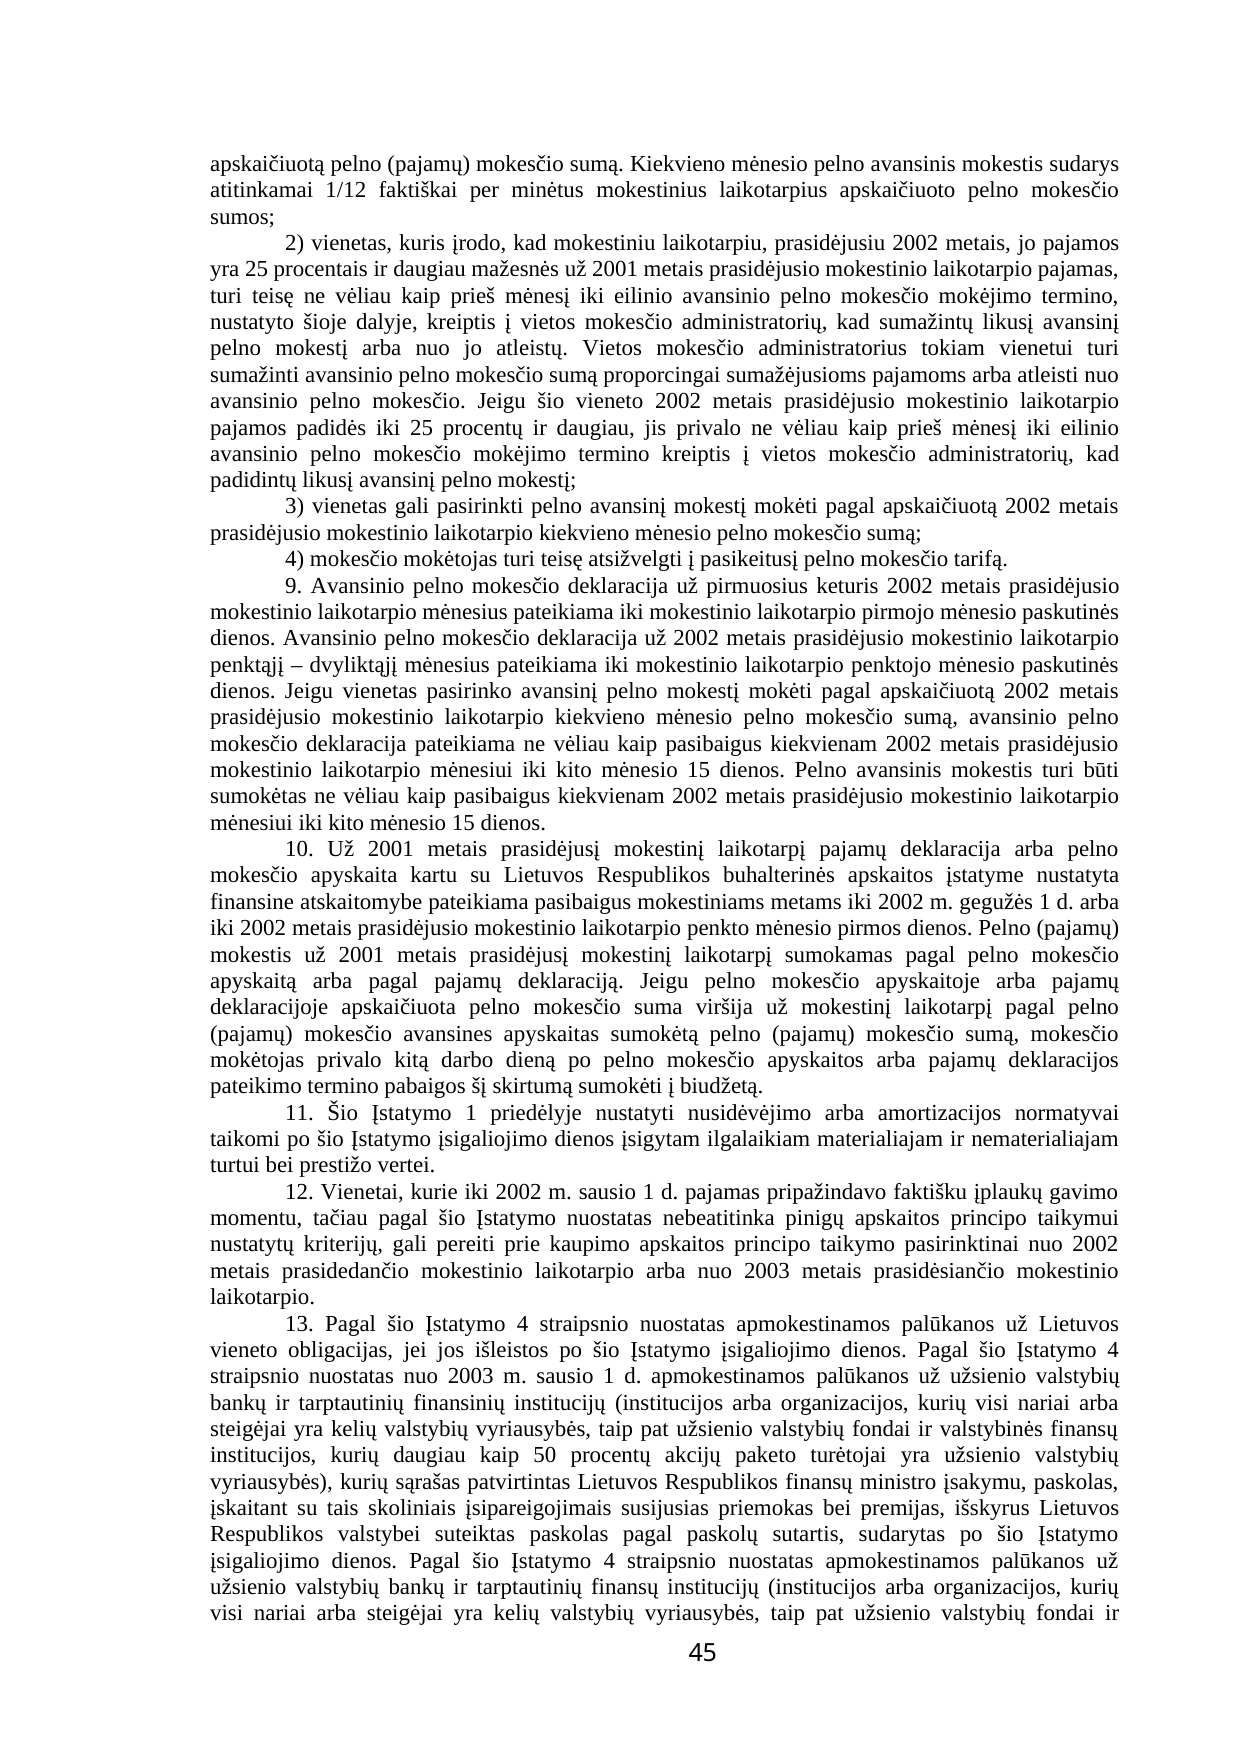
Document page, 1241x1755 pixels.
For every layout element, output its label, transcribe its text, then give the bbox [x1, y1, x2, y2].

text 11. Šio Įstatymo 1 priedėlyje nustatyti nusidėvėjimo arba amortizacijos normatyvai taikomi po šio Įstatymo įsigaliojimo dienos įsigytam ilgalaikiam materialiajam ir nematerialiajam turtui bei prestižo vertei. [210, 1099, 1120, 1178]
text 10. Už 2001 metais prasidėjusį mokestinį laikotarpį pajamų deklaracija arba pelno mokesčio apyskaita kartu su Lietuvos Respublikos buhalterinės apskaitos įstatyme nustatyta finansine atskaitomybe pateikiama pasibaigus mokestiniams metams iki 2002 m. gegužės 1 d. arba iki 2002 metais prasidėjusio mokestinio laikotarpio penkto mėnesio pirmos dienos. Pelno (pajamų) mokestis už 2001 metais prasidėjusį mokestinį laikotarpį sumokamas pagal pelno mokesčio apyskaitą arba pagal pajamų deklaraciją. Jeigu pelno mokesčio apyskaitoje arba pajamų deklaracijoje apskaičiuota pelno mokesčio suma viršija už mokestinį laikotarpį pagal pelno (pajamų) mokesčio avansines apyskaitas sumokėtą pelno (pajamų) mokesčio sumą, mokesčio mokėtojas privalo kitą darbo dieną po pelno mokesčio apyskaitos arba pajamų deklaracijos pateikimo termino pabaigos šį skirtumą sumokėti į biudžetą. [210, 835, 1120, 1099]
text 2) vienetas, kuris įrodo, kad mokestiniu laikotarpiu, prasidėjusiu 2002 metais, jo pajamos yra 25 procentais ir daugiau mažesnės už 2001 metais prasidėjusio mokestinio laikotarpio pajamas, turi teisę ne vėliau kaip prieš mėnesį iki eilinio avansinio pelno mokesčio mokėjimo termino, nustatyto šioje dalyje, kreiptis į vietos mokesčio administratorių, kad sumažintų likusį avansinį pelno mokestį arba nuo jo atleistų. Vietos mokesčio administratorius tokiam vienetui turi sumažinti avansinio pelno mokesčio sumą proporcingai sumažėjusioms pajamoms arba atleisti nuo avansinio pelno mokesčio. Jeigu šio vieneto 2002 metais prasidėjusio mokestinio laikotarpio pajamos padidės iki 25 procentų ir daugiau, jis privalo ne vėliau kaip prieš mėnesį iki eilinio avansinio pelno mokesčio mokėjimo termino kreiptis į vietos mokesčio administratorių, kad padidintų likusį avansinį pelno mokestį; [210, 229, 1120, 493]
text 9. Avansinio pelno mokesčio deklaracija už pirmuosius keturis 2002 metais prasidėjusio mokestinio laikotarpio mėnesius pateikiama iki mokestinio laikotarpio pirmojo mėnesio paskutinės dienos. Avansinio pelno mokesčio deklaracija už 2002 metais prasidėjusio mokestinio laikotarpio penktąjį – dvyliktąjį mėnesius pateikiama iki mokestinio laikotarpio penktojo mėnesio paskutinės dienos. Jeigu vienetas pasirinko avansinį pelno mokestį mokėti pagal apskaičiuotą 2002 metais prasidėjusio mokestinio laikotarpio kiekvieno mėnesio pelno mokesčio sumą, avansinio pelno mokesčio deklaracija pateikiama ne vėliau kaip pasibaigus kiekvienam 2002 metais prasidėjusio mokestinio laikotarpio mėnesiui iki kito mėnesio 15 dienos. Pelno avansinis mokestis turi būti sumokėtas ne vėliau kaip pasibaigus kiekvienam 2002 metais prasidėjusio mokestinio laikotarpio mėnesiui iki kito mėnesio 15 dienos. [210, 572, 1120, 835]
text 3) vienetas gali pasirinkti pelno avansinį mokestį mokėti pagal apskaičiuotą 2002 metais prasidėjusio mokestinio laikotarpio kiekvieno mėnesio pelno mokesčio sumą; [210, 493, 1120, 545]
text apskaičiuotą pelno (pajamų) mokesčio sumą. Kiekvieno mėnesio pelno avansinis mokestis sudarys atitinkamai 1/12 faktiškai per minėtus mokestinius laikotarpius apskaičiuoto pelno mokesčio sumos; [210, 150, 1120, 229]
text 12. Vienetai, kurie iki 2002 m. sausio 1 d. pajamas pripažindavo faktišku įplaukų gavimo momentu, tačiau pagal šio Įstatymo nuostatas nebeatitinka pinigų apskaitos principo taikymui nustatytų kriterijų, gali pereiti prie kaupimo apskaitos principo taikymo pasirinktinai nuo 2002 metais prasidedančio mokestinio laikotarpio arba nuo 2003 metais prasidėsiančio mokestinio laikotarpio. [210, 1178, 1120, 1309]
text 13. Pagal šio Įstatymo 4 straipsnio nuostatas apmokestinamos palūkanos už Lietuvos vieneto obligacijas, jei jos išleistos po šio Įstatymo įsigaliojimo dienos. Pagal šio Įstatymo 4 straipsnio nuostatas nuo 2003 m. sausio 1 d. apmokestinamos palūkanos už užsienio valstybių bankų ir tarptautinių finansinių institucijų (institucijos arba organizacijos, kurių visi nariai arba steigėjai yra kelių valstybių vyriausybės, taip pat užsienio valstybių fondai ir valstybinės finansų institucijos, kurių daugiau kaip 50 procentų akcijų paketo turėtojai yra užsienio valstybių vyriausybės), kurių sąrašas patvirtintas Lietuvos Respublikos finansų ministro įsakymu, paskolas, įskaitant su tais skoliniais įsipareigojimais susijusias priemokas bei premijas, išskyrus Lietuvos Respublikos valstybei suteiktas paskolas pagal paskolų sutartis, sudarytas po šio Įstatymo įsigaliojimo dienos. Pagal šio Įstatymo 4 straipsnio nuostatas apmokestinamos palūkanos už užsienio valstybių bankų ir tarptautinių finansų institucijų (institucijos arba organizacijos, kurių visi nariai arba steigėjai yra kelių valstybių vyriausybės, taip pat užsienio valstybių fondai ir [210, 1309, 1120, 1626]
text 4) mokesčio mokėtojas turi teisę atsižvelgti į pasikeitusį pelno mokesčio tarifą. [210, 545, 1120, 572]
